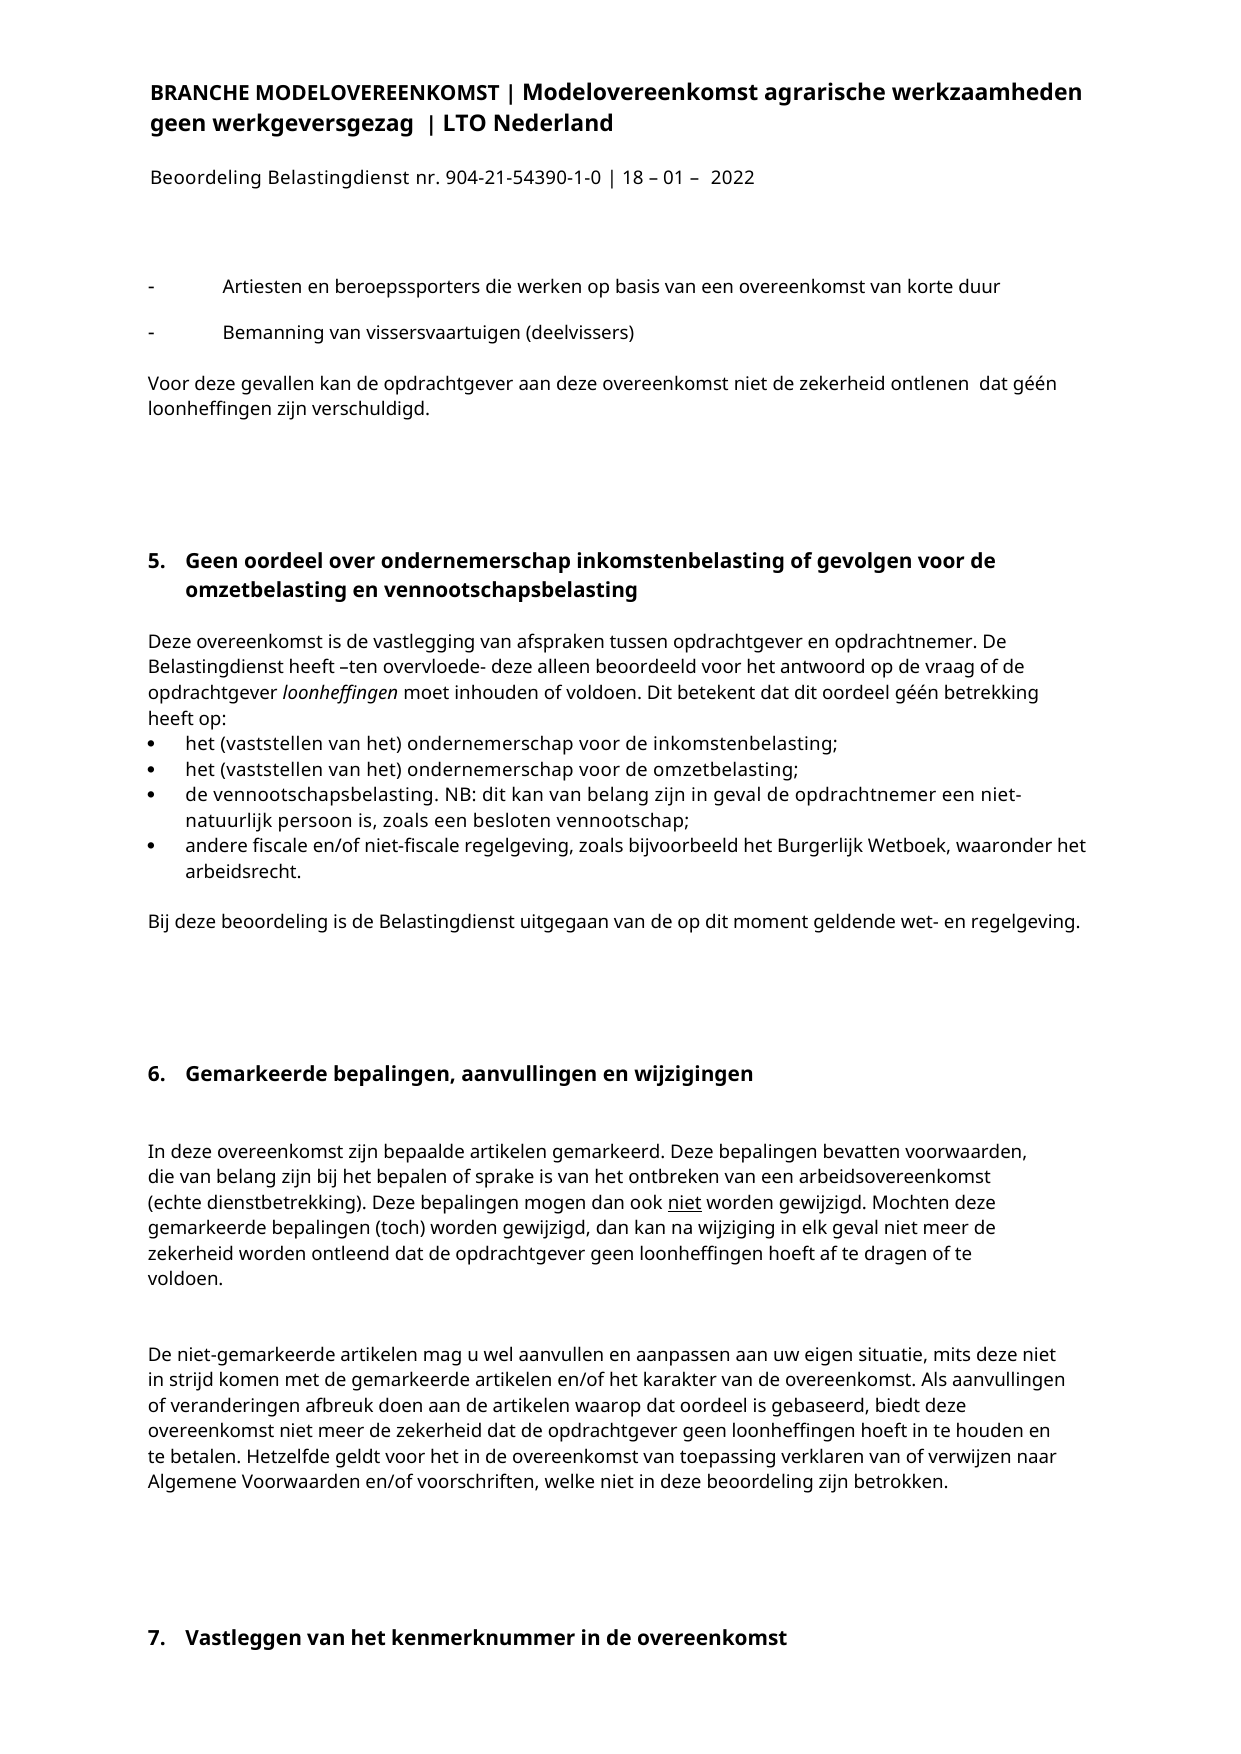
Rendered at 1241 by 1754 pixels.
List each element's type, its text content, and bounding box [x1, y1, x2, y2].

text In deze overeenkomst zijn bepaalde artikelen gemarkeerd. Deze bepalingen bevatten voorwaarden, die van belang zijn bij het bepalen of sprake is van het ontbreken van een arbeidsovereenkomst (echte dienstbetrekking). Deze bepalingen mogen dan ook niet worden gewijzigd. Mochten deze gemarkeerde bepalingen (toch) worden gewijzigd, dan kan na wijziging in elk geval niet meer de zekerheid worden ontleend dat de opdrachtgever geen loonheffingen hoeft af te dragen of te voldoen. [148, 1138, 1043, 1291]
list Gemarkeerde bepalingen, aanvullingen en wijzigingen [148, 1059, 1093, 1088]
list Bemanning van vissersvaartuigen (deelvissers) [148, 319, 1093, 345]
text De niet-gemarkeerde artikelen mag u wel aanvullen en aanpassen aan uw eigen situatie, mits deze niet in strijd komen met de gemarkeerde artikelen en/of het karakter van de overeenkomst. Als aanvullingen of veranderingen afbreuk doen aan de artikelen waarop dat oordeel is gebaseerd, biedt deze overeenkomst niet meer de zekerheid dat de opdrachtgever geen loonheffingen hoeft in te houden en te betalen. Hetzelfde geldt voor het in de overeenkomst van toepassing verklaren van of verwijzen naar Algemene Voorwaarden en/of voorschriften, welke niet in deze beoordeling zijn betrokken. [148, 1341, 1066, 1494]
text Deze overeenkomst is de vastlegging van afspraken tussen opdrachtgever en opdrachtnemer. De Belastingdienst heeft –ten overvloede- deze alleen beoordeeld voor het antwoord op de vraag of de opdrachtgever loonheffingen moet inhouden of voldoen. Dit betekent dat dit oordeel géén betrekking heeft op: [148, 628, 1050, 730]
text Voor deze gevallen kan de opdrachtgever aan deze overeenkomst niet de zekerheid ontlenen dat géén loonheffingen zijn verschuldigd. [148, 370, 1077, 421]
list Vastleggen van het kenmerknummer in de overeenkomst [148, 1623, 1093, 1651]
text Bij deze beoordeling is de Belastingdienst uitgegaan van de op dit moment geldende wet- en regelgeving. [148, 908, 1093, 934]
list Geen oordeel over ondernemerschap inkomstenbelasting of gevolgen voor de omzetbelasting en vennootschapsbelasting [148, 546, 1093, 603]
list het (vaststellen van het) ondernemerschap voor de inkomstenbelasting; [148, 730, 1093, 756]
list Artiesten en beroepssporters die werken op basis van een overeenkomst van korte duur [148, 273, 1093, 298]
list de vennootschapsbelasting. NB: dit kan van belang zijn in geval de opdrachtnemer een niet-natuurlijk persoon is, zoals een besloten vennootschap; [148, 781, 1093, 832]
list het (vaststellen van het) ondernemerschap voor de omzetbelasting; [148, 756, 1093, 781]
list andere fiscale en/of niet-fiscale regelgeving, zoals bijvoorbeeld het Burgerlijk Wetboek, waaronder het arbeidsrecht. [148, 832, 1093, 883]
